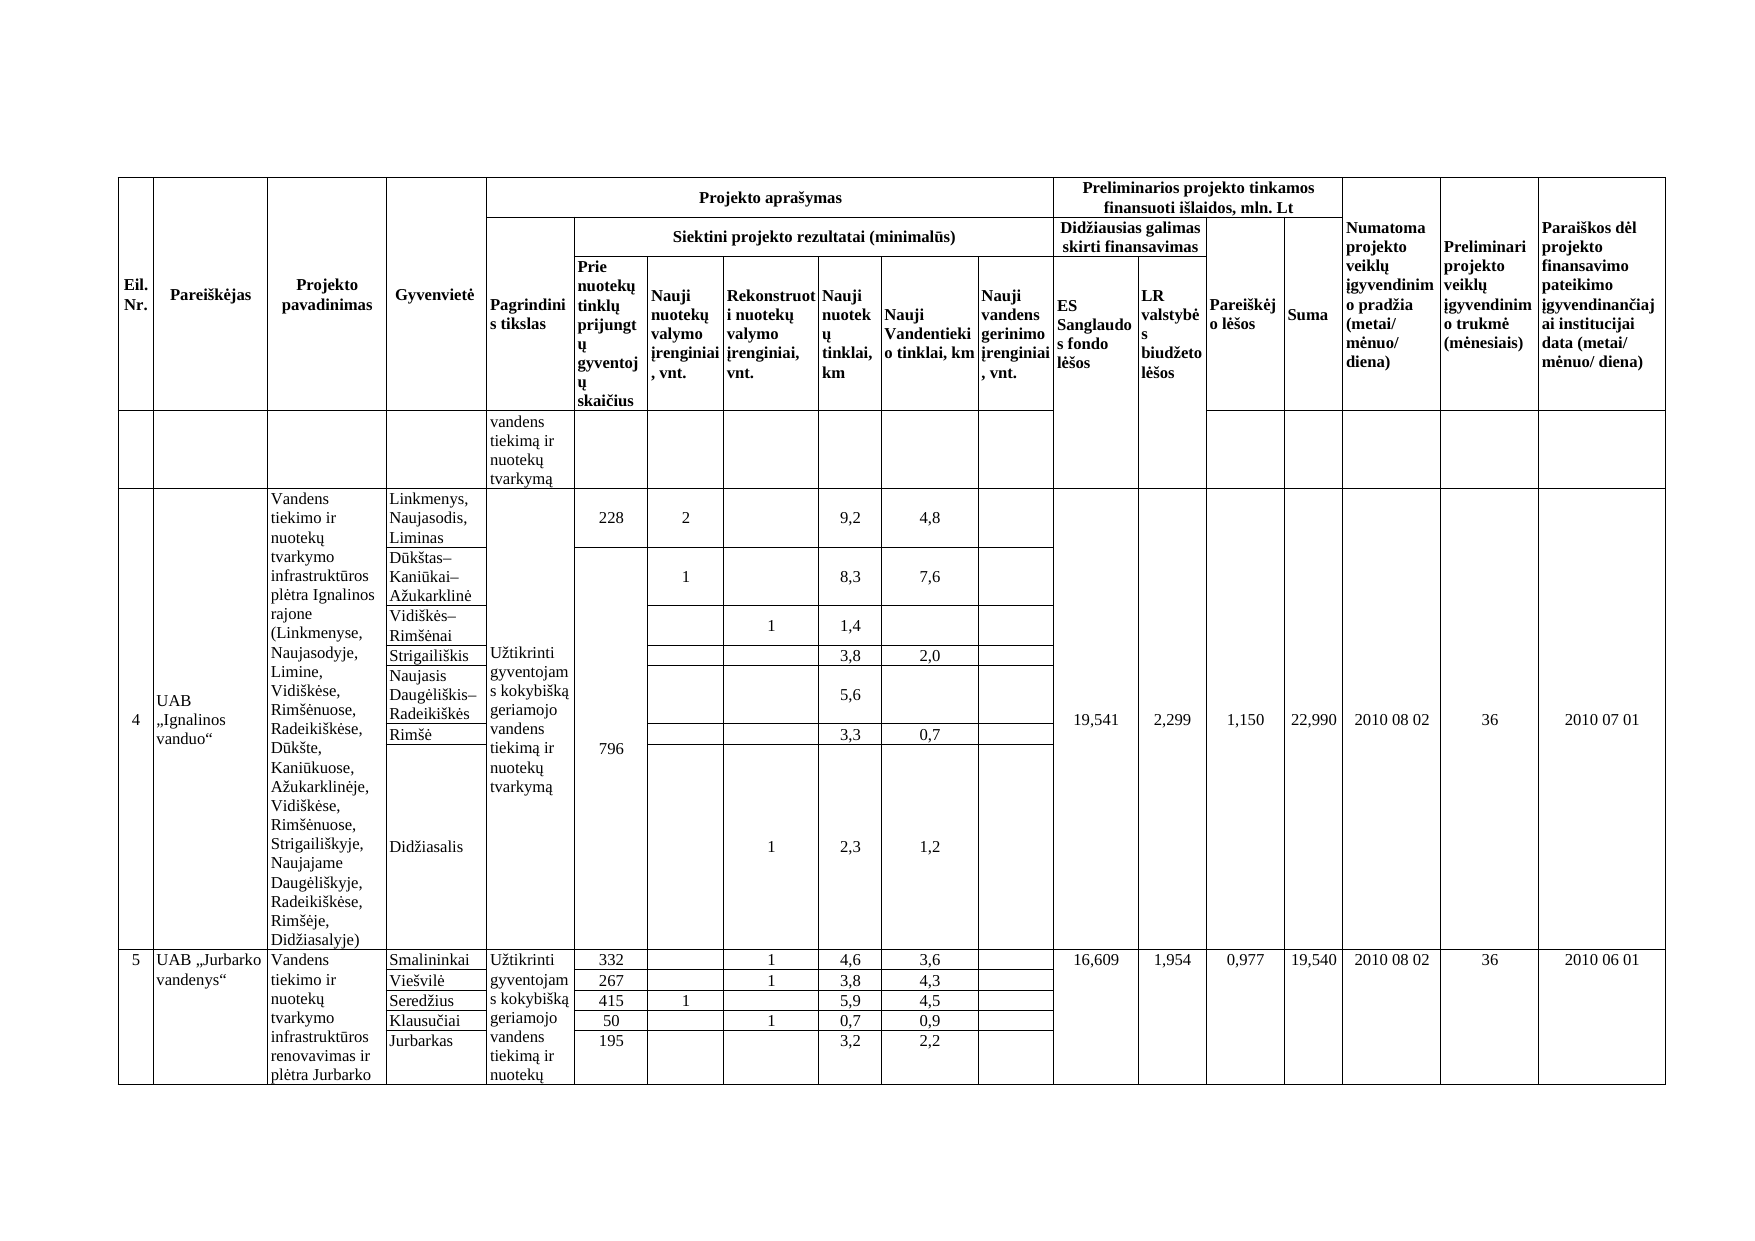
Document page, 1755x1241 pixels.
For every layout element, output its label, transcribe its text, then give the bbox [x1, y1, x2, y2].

table_cell [882, 606, 978, 644]
table_header Pareiškėjas [154, 178, 267, 410]
table_header Paraiškos dėl projekto finansavimo pateikimo įgyvendinančiajai institucijai data (metai/ mėnuo/ diena) [1539, 178, 1665, 410]
table_cell 195 [575, 1031, 647, 1084]
table_cell Rimšė [387, 724, 486, 743]
table_cell Didžiasalis [387, 745, 486, 949]
table_cell 2,0 [882, 646, 978, 665]
table_cell Nauji vandens gerinimo įrenginiai, vnt. [979, 257, 1053, 410]
table_cell [882, 666, 978, 723]
table_cell LR valstybės biudžeto lėšos [1139, 257, 1206, 410]
table_cell 2010 06 01 [1539, 950, 1665, 1084]
table_cell 332 [575, 950, 647, 969]
table_cell 228 [575, 489, 647, 547]
table_cell 36 [1441, 950, 1538, 1084]
table_cell 2,3 [819, 745, 881, 949]
table_cell 1,4 [819, 606, 881, 644]
table_cell 19,541 [1054, 489, 1138, 949]
table_cell 4,3 [882, 970, 978, 989]
table_cell Dūkštas–Kaniūkai–Ažukarklinė [387, 548, 486, 605]
table_cell 1 [724, 745, 818, 949]
table_cell Rekonstruoti nuotekų valymo įrenginiai, vnt. [724, 257, 818, 410]
table_cell [648, 411, 723, 488]
table_cell Nauji nuotekų tinklai, km [819, 257, 881, 410]
table_cell [979, 724, 1053, 743]
table_cell 5,6 [819, 666, 881, 723]
table_cell Seredžius [387, 991, 486, 1010]
table_cell [1539, 411, 1665, 488]
table_cell [724, 489, 818, 547]
table_cell [1207, 411, 1284, 488]
table_cell 2,299 [1139, 489, 1206, 949]
table_cell 5 [119, 950, 153, 1084]
table_cell Jurbarkas [387, 1031, 486, 1084]
table_cell [979, 411, 1053, 488]
table_cell [724, 666, 818, 723]
table_cell 1 [724, 606, 818, 644]
table_cell [1441, 411, 1538, 488]
table_cell [648, 666, 723, 723]
table_cell 2010 08 02 [1343, 950, 1440, 1084]
table_cell 415 [575, 991, 647, 1010]
table_cell Strigailiškis [387, 646, 486, 665]
table_cell 1,150 [1207, 489, 1284, 949]
table_cell [979, 1031, 1053, 1084]
table_cell 19,540 [1285, 950, 1342, 1084]
table_cell 1 [724, 970, 818, 989]
table_cell Pagrindinis tikslas [487, 218, 574, 410]
table_header Preliminarios projekto tinkamos finansuoti išlaidos, mln. Lt [1054, 178, 1342, 217]
table_cell [648, 745, 723, 949]
table_cell [648, 1031, 723, 1084]
table_cell 3,8 [819, 970, 881, 989]
table_cell [979, 745, 1053, 949]
table_cell 1,2 [882, 745, 978, 949]
table_cell [648, 950, 723, 969]
table_header Projekto pavadinimas [268, 178, 386, 410]
table_cell 3,6 [882, 950, 978, 969]
table_cell 2010 08 02 [1343, 489, 1440, 949]
table_cell [724, 411, 818, 488]
table_cell [724, 646, 818, 665]
table_cell [119, 411, 153, 488]
table_cell [724, 1031, 818, 1084]
table_cell [724, 991, 818, 1010]
table_cell 36 [1441, 489, 1538, 949]
table_cell UAB „Jurbarko vandenys“ [154, 950, 267, 1084]
table_cell [979, 606, 1053, 644]
table_cell Naujasis Daugėliškis– Radeikiškės [387, 666, 486, 723]
table_cell [648, 606, 723, 644]
table_cell 4 [119, 489, 153, 949]
table_cell [268, 411, 386, 488]
table_cell [724, 548, 818, 605]
table_cell 1 [724, 950, 818, 969]
table_cell 2010 07 01 [1539, 489, 1665, 949]
table_header Preliminari projekto veiklų įgyvendinimo trukmė (mėnesiais) [1441, 178, 1538, 410]
table_cell [648, 724, 723, 743]
table_cell 4,6 [819, 950, 881, 969]
table_cell 7,6 [882, 548, 978, 605]
table_cell Didžiausias galimas skirti finansavimas [1054, 218, 1206, 256]
table_cell [648, 970, 723, 989]
table_cell [1054, 410, 1138, 488]
table_cell [979, 1011, 1053, 1030]
table_cell 0,7 [819, 1011, 881, 1030]
table_cell 22,990 [1285, 489, 1342, 949]
table_cell Suma [1285, 218, 1342, 410]
table_cell Nauji Vandentiekio tinklai, km [882, 257, 978, 410]
table_cell [648, 646, 723, 665]
table_cell Nauji nuotekų valymo įrenginiai, vnt. [648, 257, 723, 410]
table_cell 4,5 [882, 991, 978, 1010]
table_header Eil. Nr. [119, 178, 153, 410]
table_cell 3,2 [819, 1031, 881, 1084]
table_cell [648, 1011, 723, 1030]
table_cell Pareiškėjo lėšos [1207, 218, 1284, 410]
table_cell 1 [648, 548, 723, 605]
table_cell [575, 411, 647, 488]
table_cell 16,609 [1054, 950, 1138, 1084]
table_cell Siektini projekto rezultatai (minimalūs) [575, 218, 1053, 256]
table_cell [1285, 411, 1342, 488]
table_cell Vandens tiekimo ir nuotekų tvarkymo infrastruktūros plėtra Ignalinos rajone (Linkmenyse, Naujasodyje, Limine, Vidiškėse, Rimšėnuose, Radeikiškėse, Dūkšte, Kaniūkuose, Ažukarklinėje, Vidiškėse, Rimšėnuose, Strigailiškyje, Naujajame Daugėliškyje, Radeikiškėse, Rimšėje, Didžiasalyje) [268, 489, 386, 949]
table_cell [979, 666, 1053, 723]
table_cell 1 [724, 1011, 818, 1030]
table_header Numatoma projekto veiklų įgyvendinimo pradžia (metai/ mėnuo/ diena) [1343, 178, 1440, 410]
table_cell [1139, 410, 1206, 488]
table_cell Užtikrinti gyventojams kokybišką geriamojo vandens tiekimą ir nuotekų tvarkymą [487, 489, 574, 949]
table_cell 5,9 [819, 991, 881, 1010]
table_cell [819, 411, 881, 488]
table_cell [724, 724, 818, 743]
table_cell Užtikrinti gyventojams kokybišką geriamojo vandens tiekimą ir nuotekų [487, 950, 574, 1084]
table_cell vandens tiekimą ir nuotekų tvarkymą [487, 411, 574, 488]
table_cell [979, 646, 1053, 665]
table_cell Klausučiai [387, 1011, 486, 1030]
table_cell [979, 489, 1053, 547]
table_cell ES Sanglaudos fondo lėšos [1054, 257, 1138, 410]
table_cell Vidiškės–Rimšėnai [387, 606, 486, 644]
table_cell Linkmenys, Naujasodis, Liminas [387, 489, 486, 547]
table_cell Prie nuotekų tinklų prijungtų gyventojų skaičius [575, 257, 647, 410]
table_cell [387, 411, 486, 488]
table_cell UAB „Ignalinos vanduo“ [154, 489, 267, 949]
table_cell 1,954 [1139, 950, 1206, 1084]
table_cell 1 [648, 991, 723, 1010]
table_cell 2,2 [882, 1031, 978, 1084]
table_cell Vandens tiekimo ir nuotekų tvarkymo infrastruktūros renovavimas ir plėtra Jurbarko rajone (Smalininkuose, Viešvilėje, Seredžiuje, Klausučiuose, Jurbarke) [268, 950, 386, 1084]
table_cell [882, 411, 978, 488]
table_cell 796 [575, 548, 647, 949]
table_cell [979, 970, 1053, 989]
table_cell 3,3 [819, 724, 881, 743]
table_cell 4,8 [882, 489, 978, 547]
table_cell 267 [575, 970, 647, 989]
table_cell Smalininkai [387, 950, 486, 969]
table_cell [979, 950, 1053, 969]
table_cell 8,3 [819, 548, 881, 605]
table_cell 3,8 [819, 646, 881, 665]
table_cell 2 [648, 489, 723, 547]
table_header Gyvenvietė [387, 178, 486, 410]
table_cell [154, 411, 267, 488]
table_cell [979, 991, 1053, 1010]
table_cell 0,7 [882, 724, 978, 743]
table_cell [1343, 411, 1440, 488]
table_cell 9,2 [819, 489, 881, 547]
table_cell 0,9 [882, 1011, 978, 1030]
table_header Projekto aprašymas [487, 178, 1053, 217]
table_cell [979, 548, 1053, 605]
table_cell 0,977 [1207, 950, 1284, 1084]
table_cell Viešvilė [387, 970, 486, 989]
table_cell 50 [575, 1011, 647, 1030]
